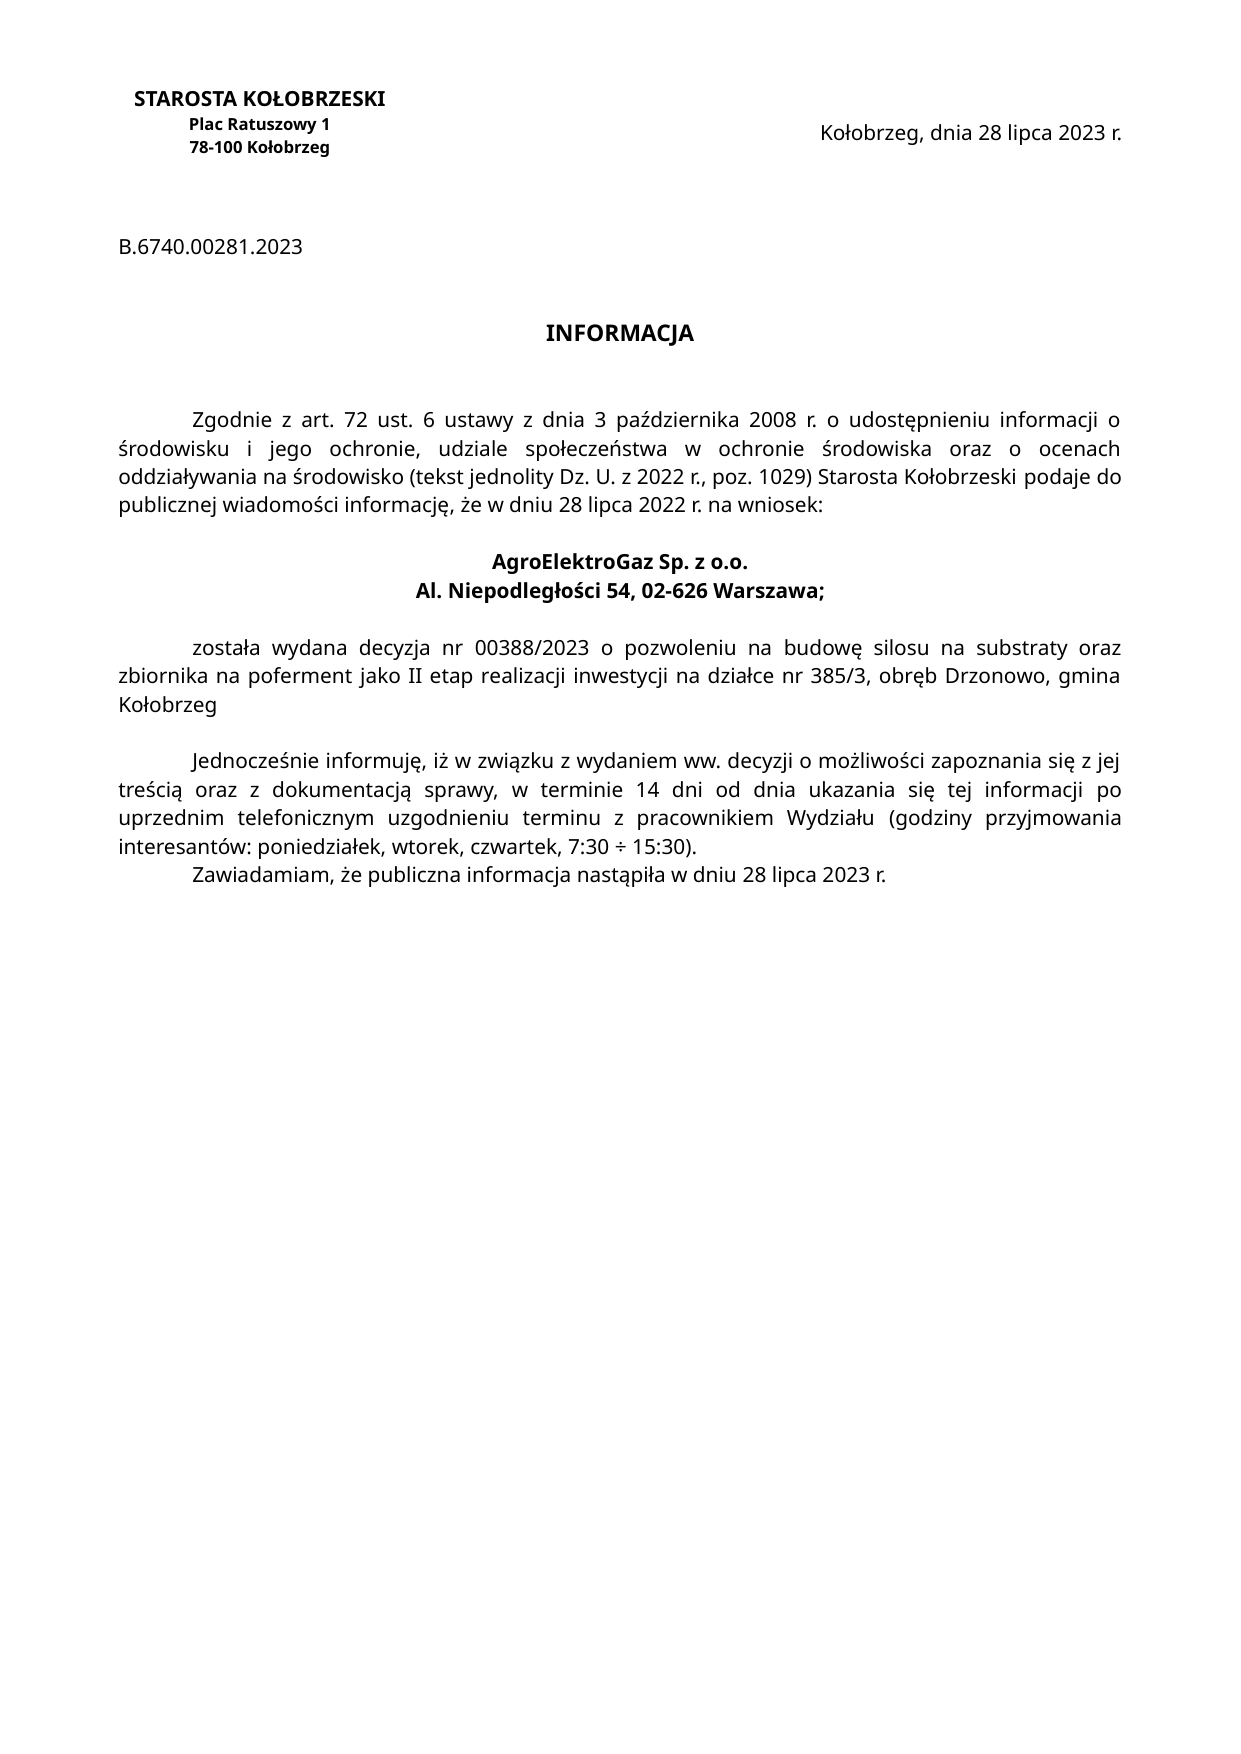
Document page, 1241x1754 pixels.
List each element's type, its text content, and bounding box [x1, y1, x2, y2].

text Plac Ratuszowy 1 [103, 113, 416, 136]
text została wydana decyzja nr 00388/2023 o pozwoleniu na budowę silosu na substraty oraz zbiornika na poferment jako II etap realizacji inwestycji na działce nr 385/3, obręb Drzonowo, gmina Kołobrzeg [118, 633, 1122, 718]
text B.6740.00281.2023 [118, 232, 1122, 260]
text 78-100 Kołobrzeg [103, 136, 416, 158]
text Zgodnie z art. 72 ust. 6 ustawy z dnia 3 października 2008 r. o udostępnieniu informacji o środowisku i jego ochronie, udziale społeczeństwa w ochronie środowiska oraz o ocenach oddziaływania na środowisko (tekst jednolity Dz. U. z 2022 r., poz. 1029) Starosta Kołobrzeski podaje do publicznej wiadomości informację, że w dniu 28 lipca 2022 r. na wniosek: [118, 405, 1122, 519]
text Kołobrzeg, dnia 28 lipca 2023 r. [416, 118, 1122, 147]
text Al. Niepodległości 54, 02-626 Warszawa; [118, 576, 1122, 604]
text INFORMACJA [118, 317, 1122, 348]
text Zawiadamiam, że publiczna informacja nastąpiła w dniu 28 lipca 2023 r. [118, 860, 1122, 889]
text Jednocześnie informuję, iż w związku z wydaniem ww. decyzji o możliwości zapoznania się z jej treścią oraz z dokumentacją sprawy, w terminie 14 dni od dnia ukazania się tej informacji po uprzednim telefonicznym uzgodnieniu terminu z pracownikiem Wydziału (godziny przyjmowania interesantów: poniedziałek, wtorek, czwartek, 7:30 ÷ 15:30). [118, 747, 1122, 860]
text STAROSTA KOŁOBRZESKI [103, 84, 416, 113]
text AgroElektroGaz Sp. z o.o. [118, 547, 1122, 576]
